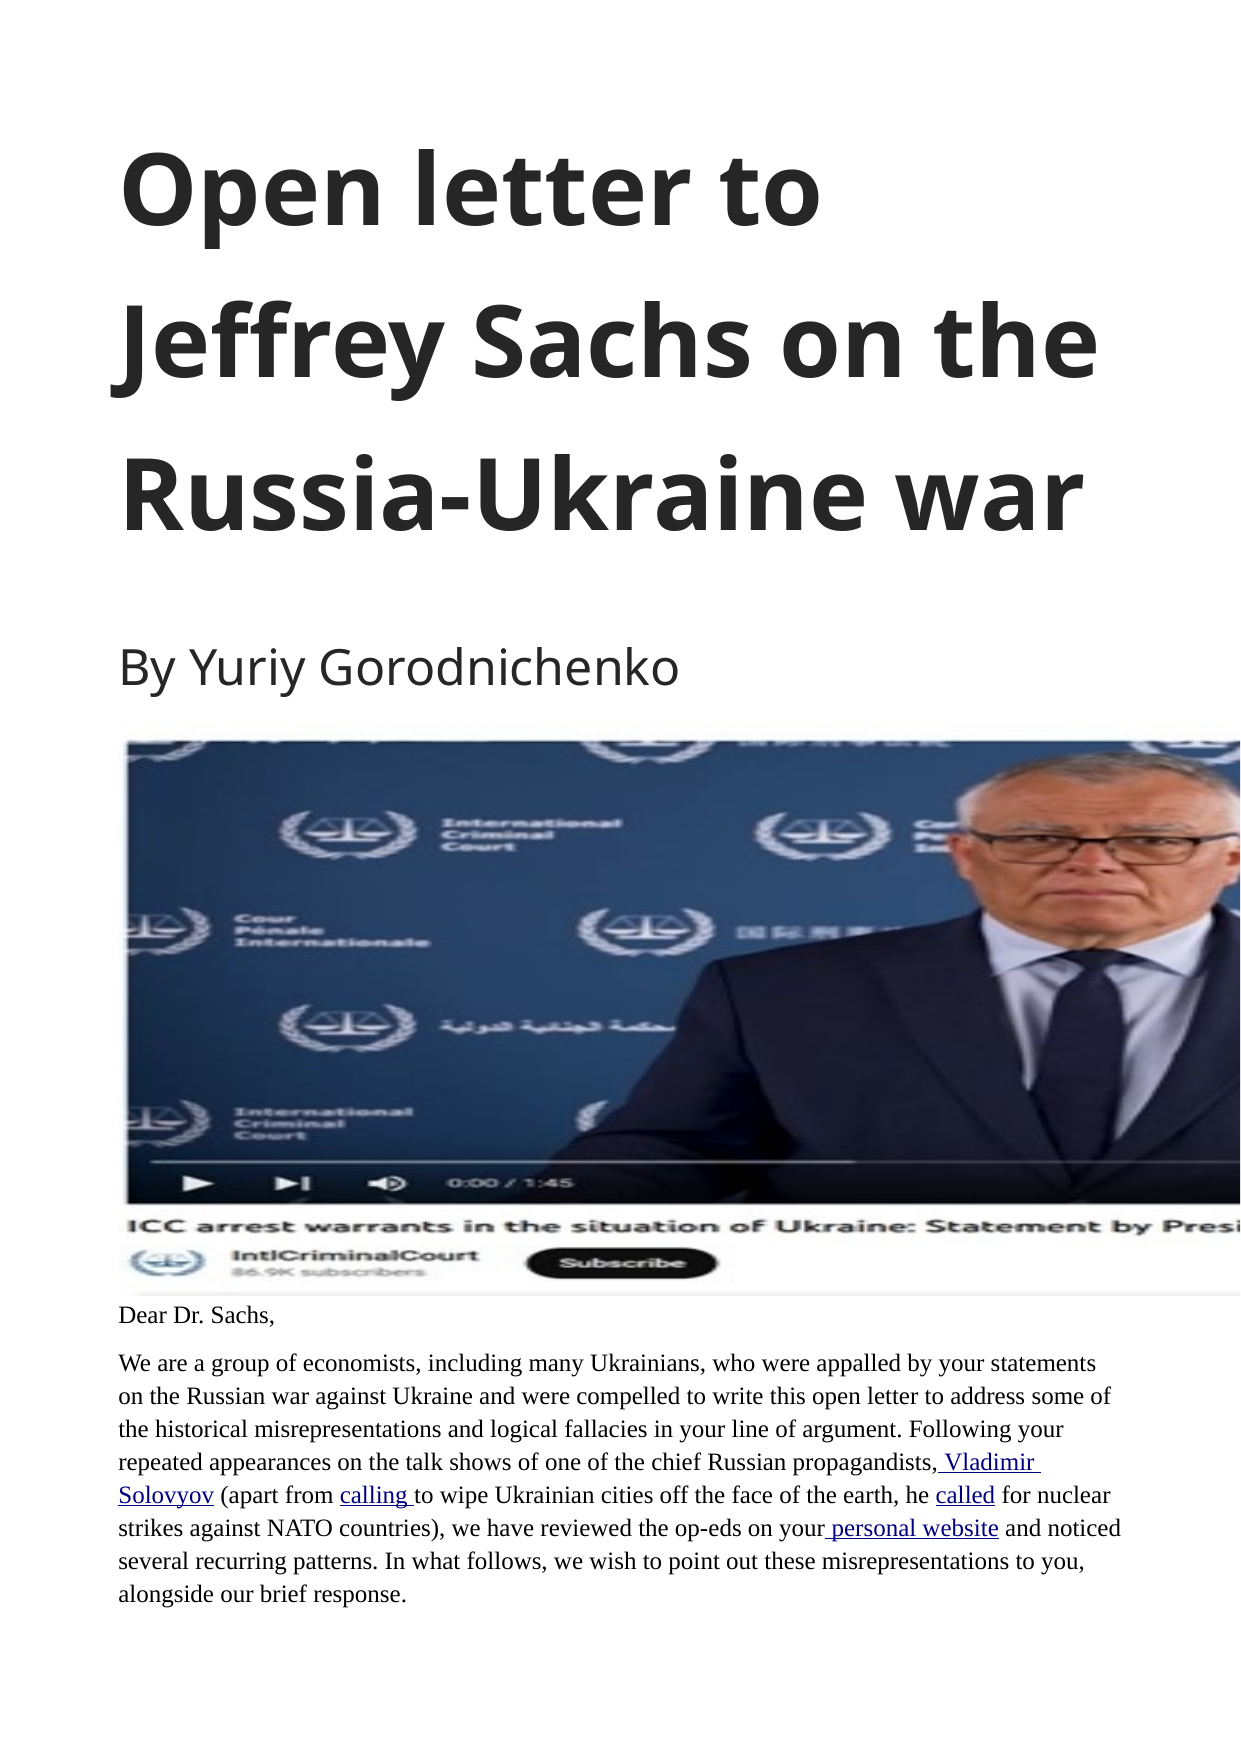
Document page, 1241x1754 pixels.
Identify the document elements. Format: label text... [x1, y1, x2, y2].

text Dear Dr. Sachs, [118, 1300, 1122, 1329]
text We are a group of economists, including many Ukrainians, who were appalled by your statements on the Russian war against Ukraine and were compelled to write this open letter to address some of the historical misrepresentations and logical fallacies in your line of argument. Following your repeated appearances on the talk shows of one of the chief Russian propagandists, Vladimir Solovyov (apart from calling to wipe Ukrainian cities off the face of the earth, he called for nuclear strikes against NATO countries), we have reviewed the op-eds on your personal website and noticed several recurring patterns. In what follows, we wish to point out these misrepresentations to you, alongside our brief response. [118, 1348, 1122, 1608]
picture [118, 721, 1241, 1296]
text By Yuriy Gorodnichenko [118, 632, 1122, 700]
subtitle Open letter to Jeffrey Sachs on the Russia-Ukraine war [118, 118, 1122, 559]
